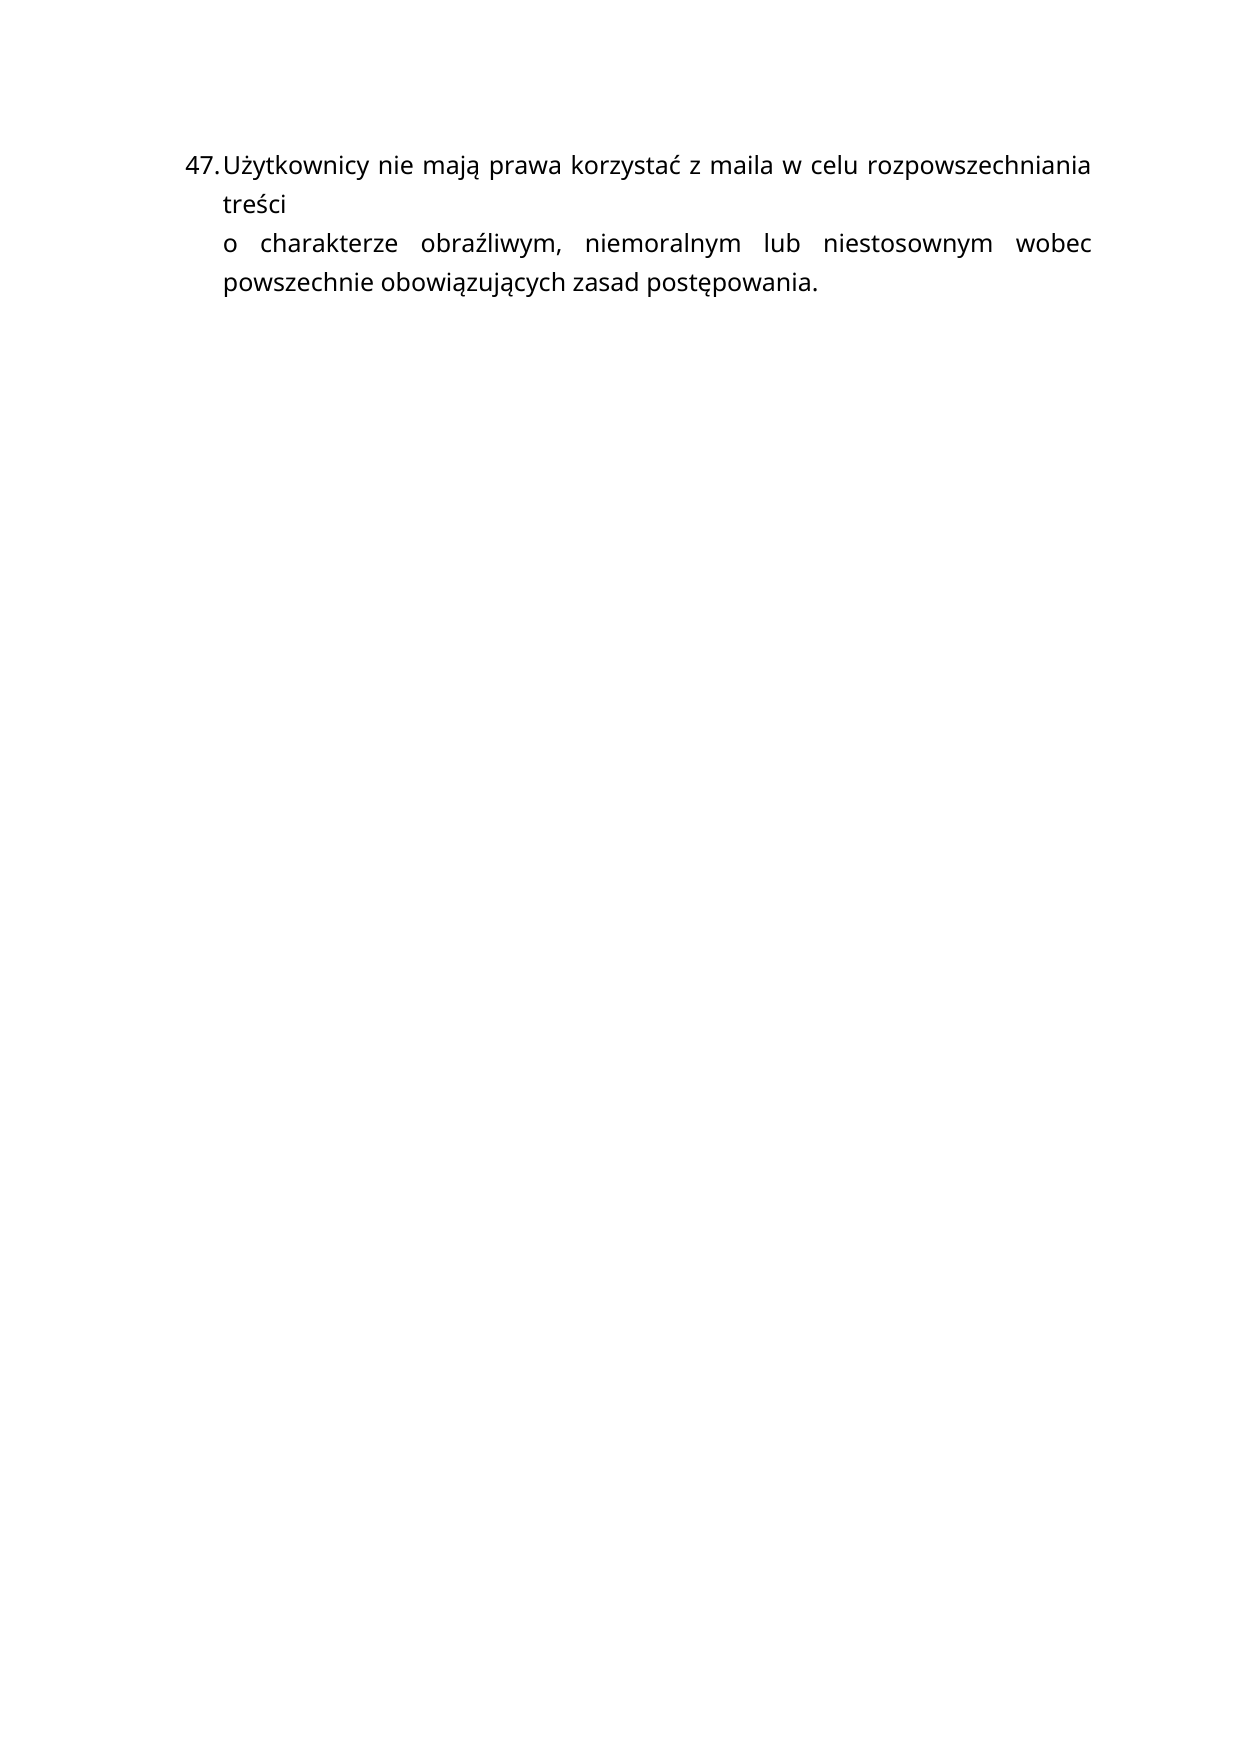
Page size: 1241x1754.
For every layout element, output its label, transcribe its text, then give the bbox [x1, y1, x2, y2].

list Użytkownicy nie mają prawa korzystać z maila w celu rozpowszechniania treści o charakterze obraźliwym, niemoralnym lub niestosownym wobec powszechnie obowiązujących zasad postępowania. [185, 148, 1093, 299]
